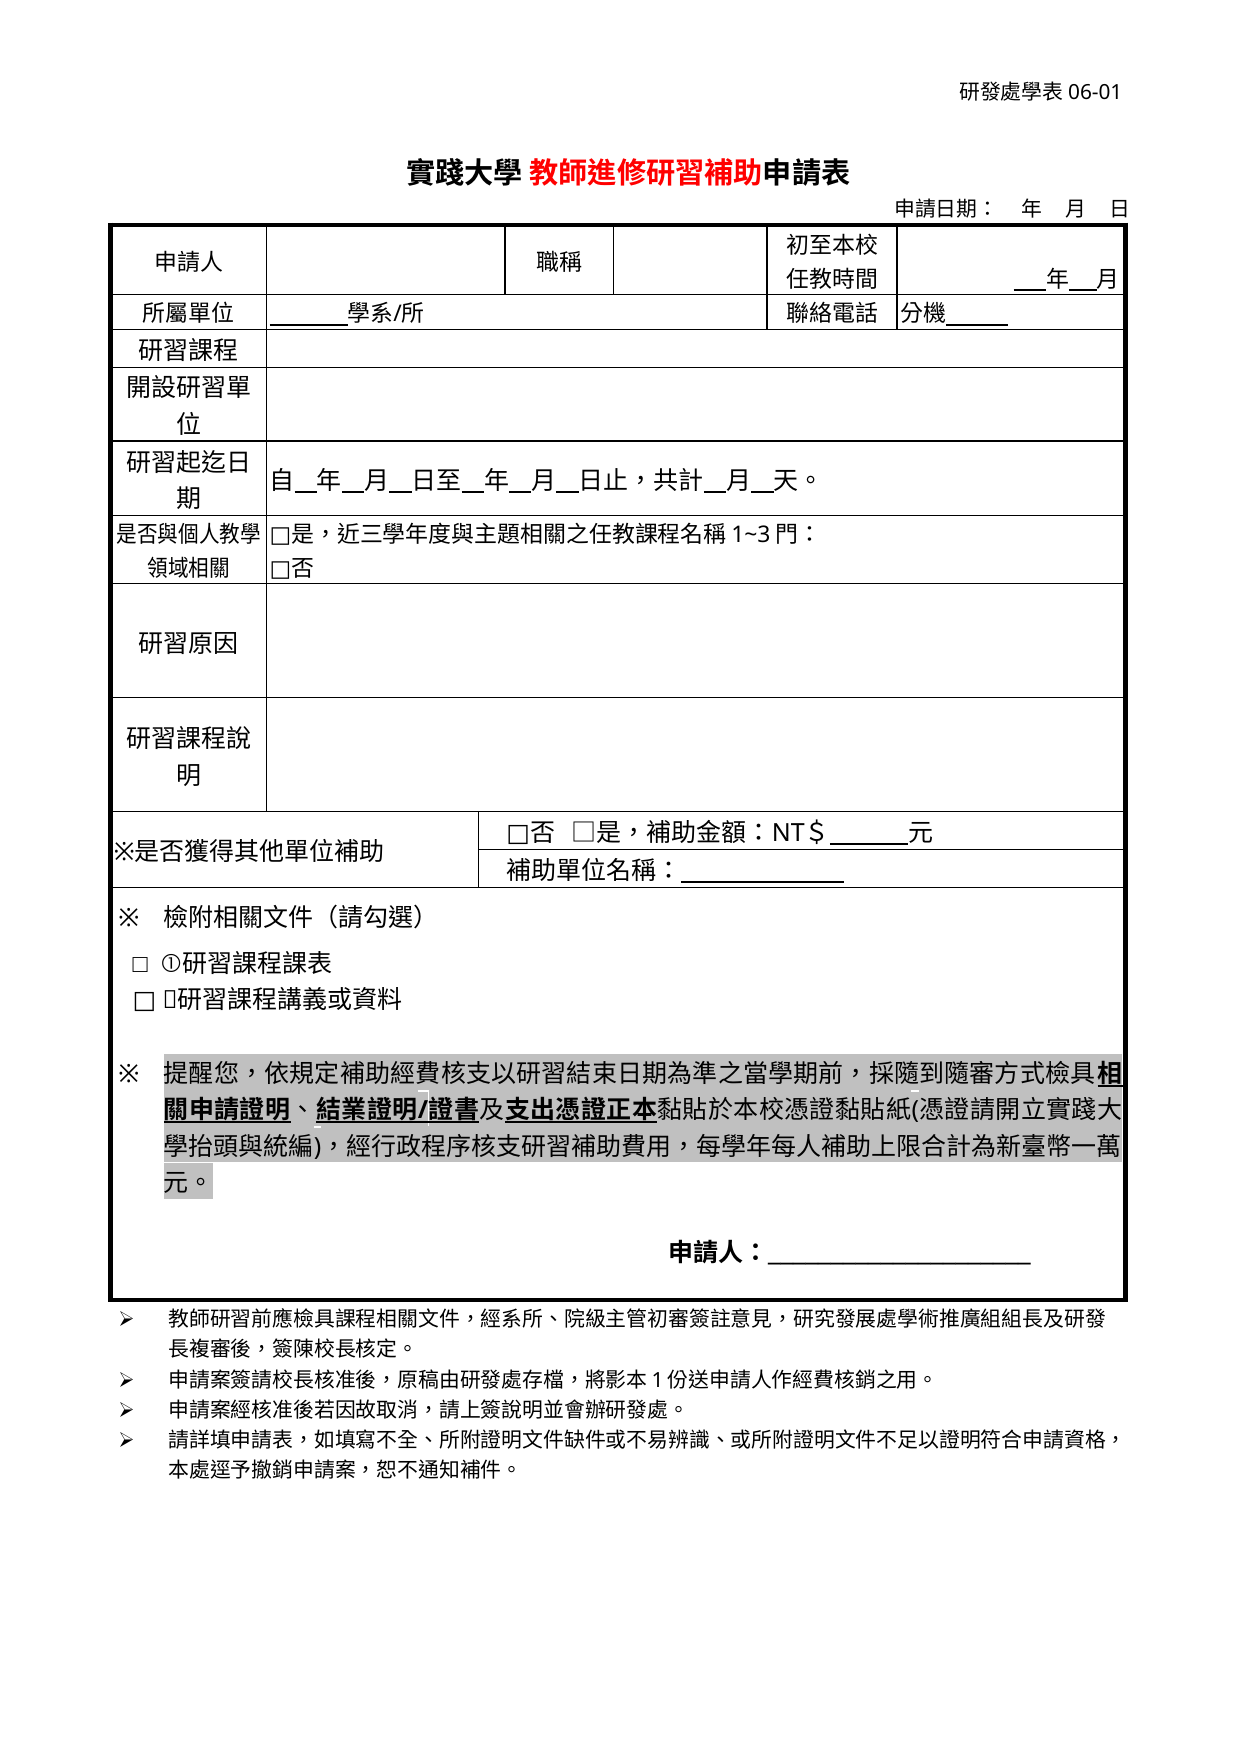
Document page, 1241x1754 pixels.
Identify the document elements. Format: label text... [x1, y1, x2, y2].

list 教師研習前應檢具課程相關文件，經系所、院級主管初審簽註意見，研究發展處學術推廣組組長及研發長複審後，簽陳校長核定。 [118, 1302, 1122, 1363]
table_cell 聯絡電話 [768, 295, 896, 328]
table_header 職稱 [506, 227, 613, 294]
table_cell 分機 [898, 295, 1123, 328]
table_header 年 月 [898, 227, 1123, 294]
table_cell 是否與個人教學 領域相關 [113, 516, 266, 583]
table_header 初至本校 任教時間 [768, 227, 896, 294]
table_cell [267, 584, 1123, 697]
table_cell 研習原因 [113, 584, 266, 697]
table_cell 研習課程 [113, 330, 266, 366]
list 請詳填申請表，如填寫不全、所附證明文件缺件或不易辨識、或所附證明文件不足以證明符合申請資格，本處逕予撤銷申請案，恕不通知補件。 [118, 1423, 1138, 1484]
table_header 申請人 [113, 227, 266, 294]
table_cell 補助單位名稱： [479, 850, 1123, 886]
table_cell 開設研習單位 [113, 368, 266, 440]
table_cell ※是否獲得其他單位補助 [113, 812, 478, 886]
table_cell 學系/所 [267, 295, 766, 328]
list 申請案經核准後若因故取消，請上簽說明並會辦研發處。 [118, 1393, 1122, 1423]
table_cell 自 年 月 日至 年 月 日止，共計 月 天。 [267, 442, 1123, 514]
table_cell [267, 698, 1123, 811]
table_cell □否 □是，補助金額：NT＄ 元 [479, 812, 1123, 849]
list 申請案簽請校長核准後，原稿由研發處存檔，將影本1份送申請人作經費核銷之用。 [118, 1363, 1122, 1393]
text 申請日期： 年 月 日 [118, 192, 1131, 222]
text 實踐大學 教師進修研習補助申請表 [43, 150, 1213, 192]
table_header [614, 227, 766, 294]
table_cell 研習起迄日期 [113, 442, 266, 514]
table_cell 研習課程說明 [113, 698, 266, 811]
table_cell 所屬單位 [113, 295, 266, 328]
table_cell [267, 330, 1123, 366]
table_header [267, 227, 504, 294]
table_cell 檢附相關文件（請勾選） □ 研習課程課表 □ 研習課程講義或資料 提醒您，依規定補助經費核支以研習結束日期為準之當學期前，採隨到隨審方式檢具相關申請證明、結業證明/證書及支出憑證正本黏貼於本校憑證黏貼紙(憑證請開立實踐大學抬頭與統編)，經行政程序核支研習補助費用，每學年每人補助上限合計為新臺幣一萬元。 申請人：_____________________ [113, 888, 1123, 1298]
table_cell □是，近三學年度與主題相關之任教課程名稱1~3門： □否 [267, 516, 1123, 583]
table_cell [267, 368, 1123, 440]
